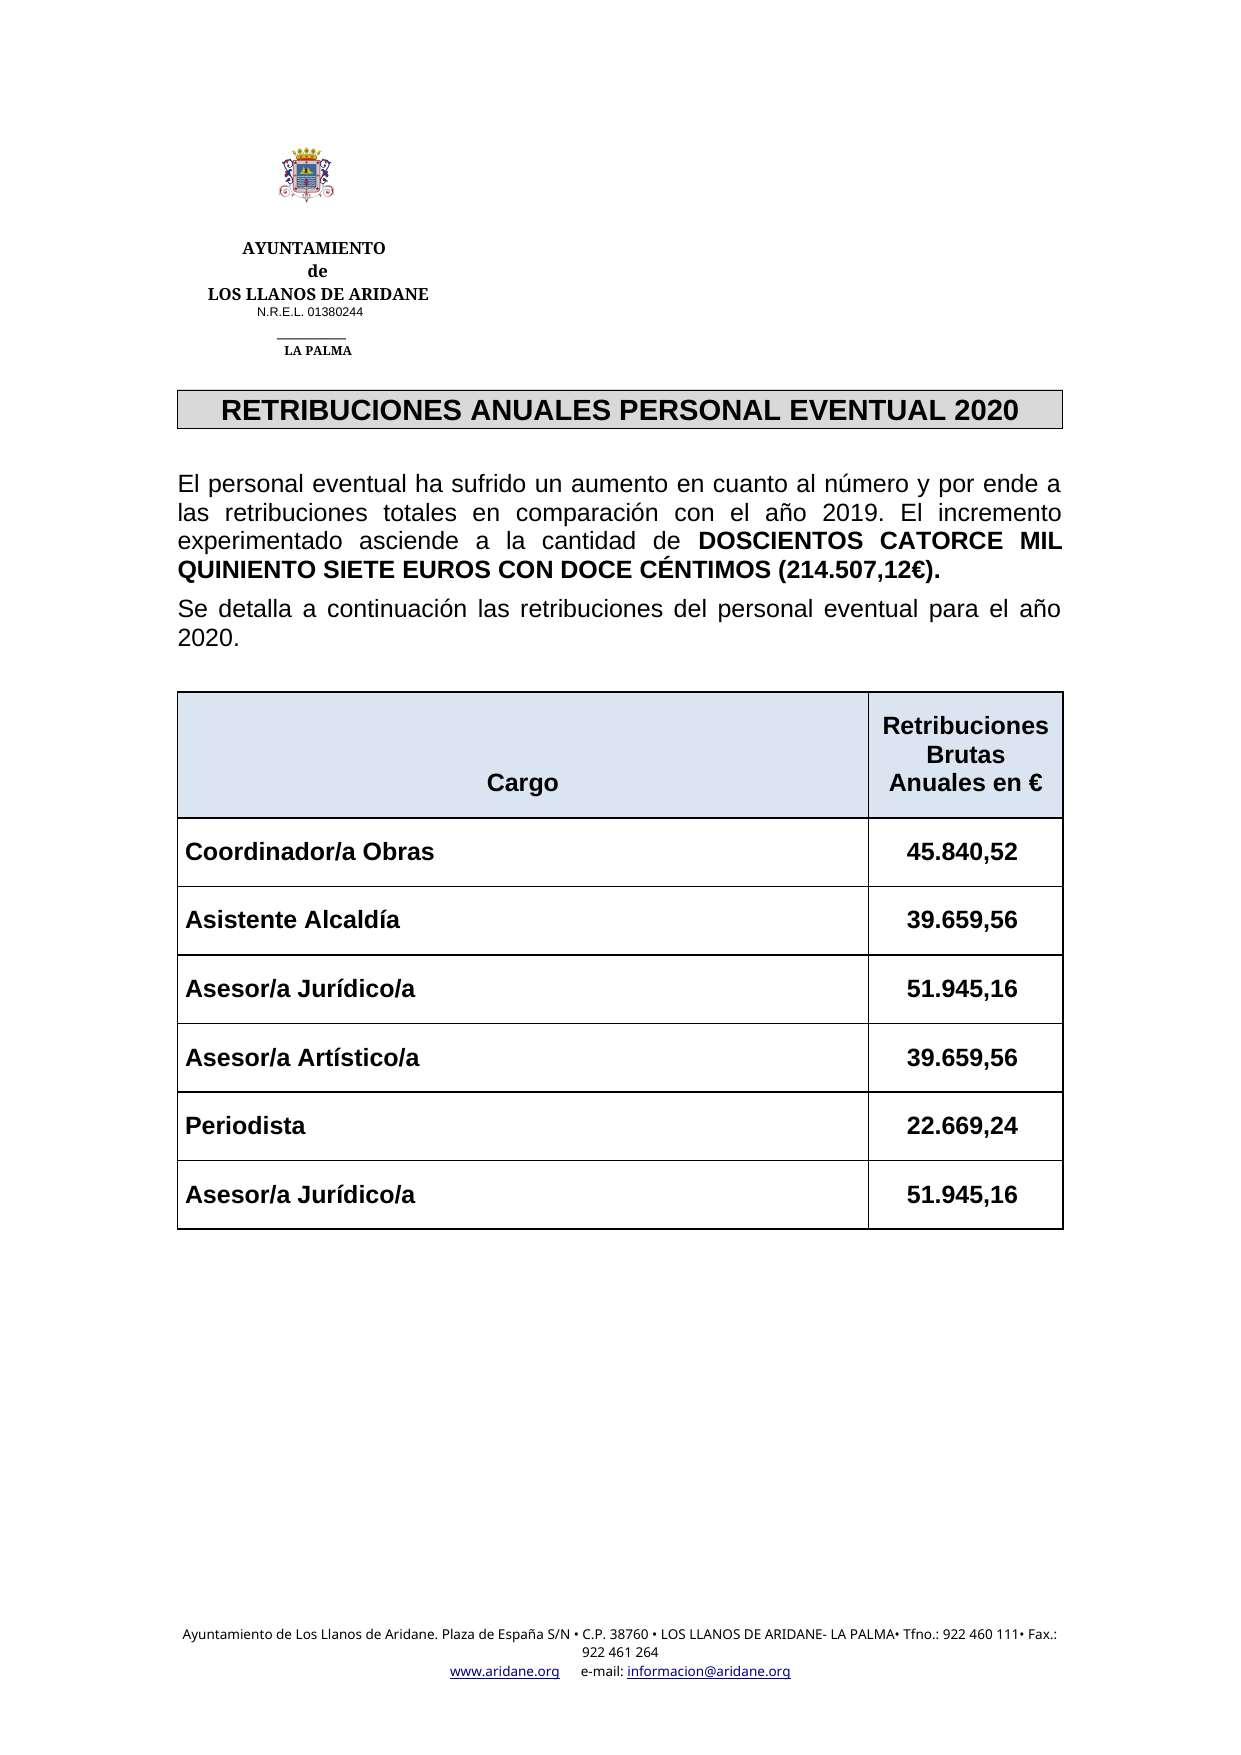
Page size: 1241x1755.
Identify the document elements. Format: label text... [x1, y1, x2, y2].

table_cell 39.659,56 [869, 887, 1062, 954]
table_cell Periodista [178, 1093, 868, 1160]
table_cell Asistente Alcaldía [178, 887, 868, 954]
table_header Retribuciones Brutas Anuales en € [869, 693, 1062, 817]
table_cell Asesor/a Artístico/a [178, 1024, 868, 1091]
table_header Cargo [178, 693, 868, 817]
table_cell 51.945,16 [869, 956, 1062, 1023]
text Se detalla a continuación las retribuciones del personal eventual para el año 2020. [177, 594, 1063, 652]
table_cell Asesor/a Jurídico/a [178, 1161, 868, 1228]
table_cell 22.669,24 [869, 1093, 1062, 1160]
table_cell 39.659,56 [869, 1024, 1062, 1091]
text RETRIBUCIONES ANUALES PERSONAL EVENTUAL 2020 [178, 391, 1062, 428]
table_cell 51.945,16 [869, 1161, 1062, 1228]
text El personal eventual ha sufrido un aumento en cuanto al número y por ende a las retribuciones totales en comparación con el año 2019. El incremento experimentado asciende a la cantidad de DOSCIENTOS CATORCE MIL QUINIENTO SIETE EUROS CON DOCE CÉNTIMOS (214.507,12€). [177, 469, 1063, 584]
table_cell Coordinador/a Obras [178, 819, 868, 886]
table_cell 45.840,52 [869, 819, 1062, 886]
table_cell Asesor/a Jurídico/a [178, 956, 868, 1023]
